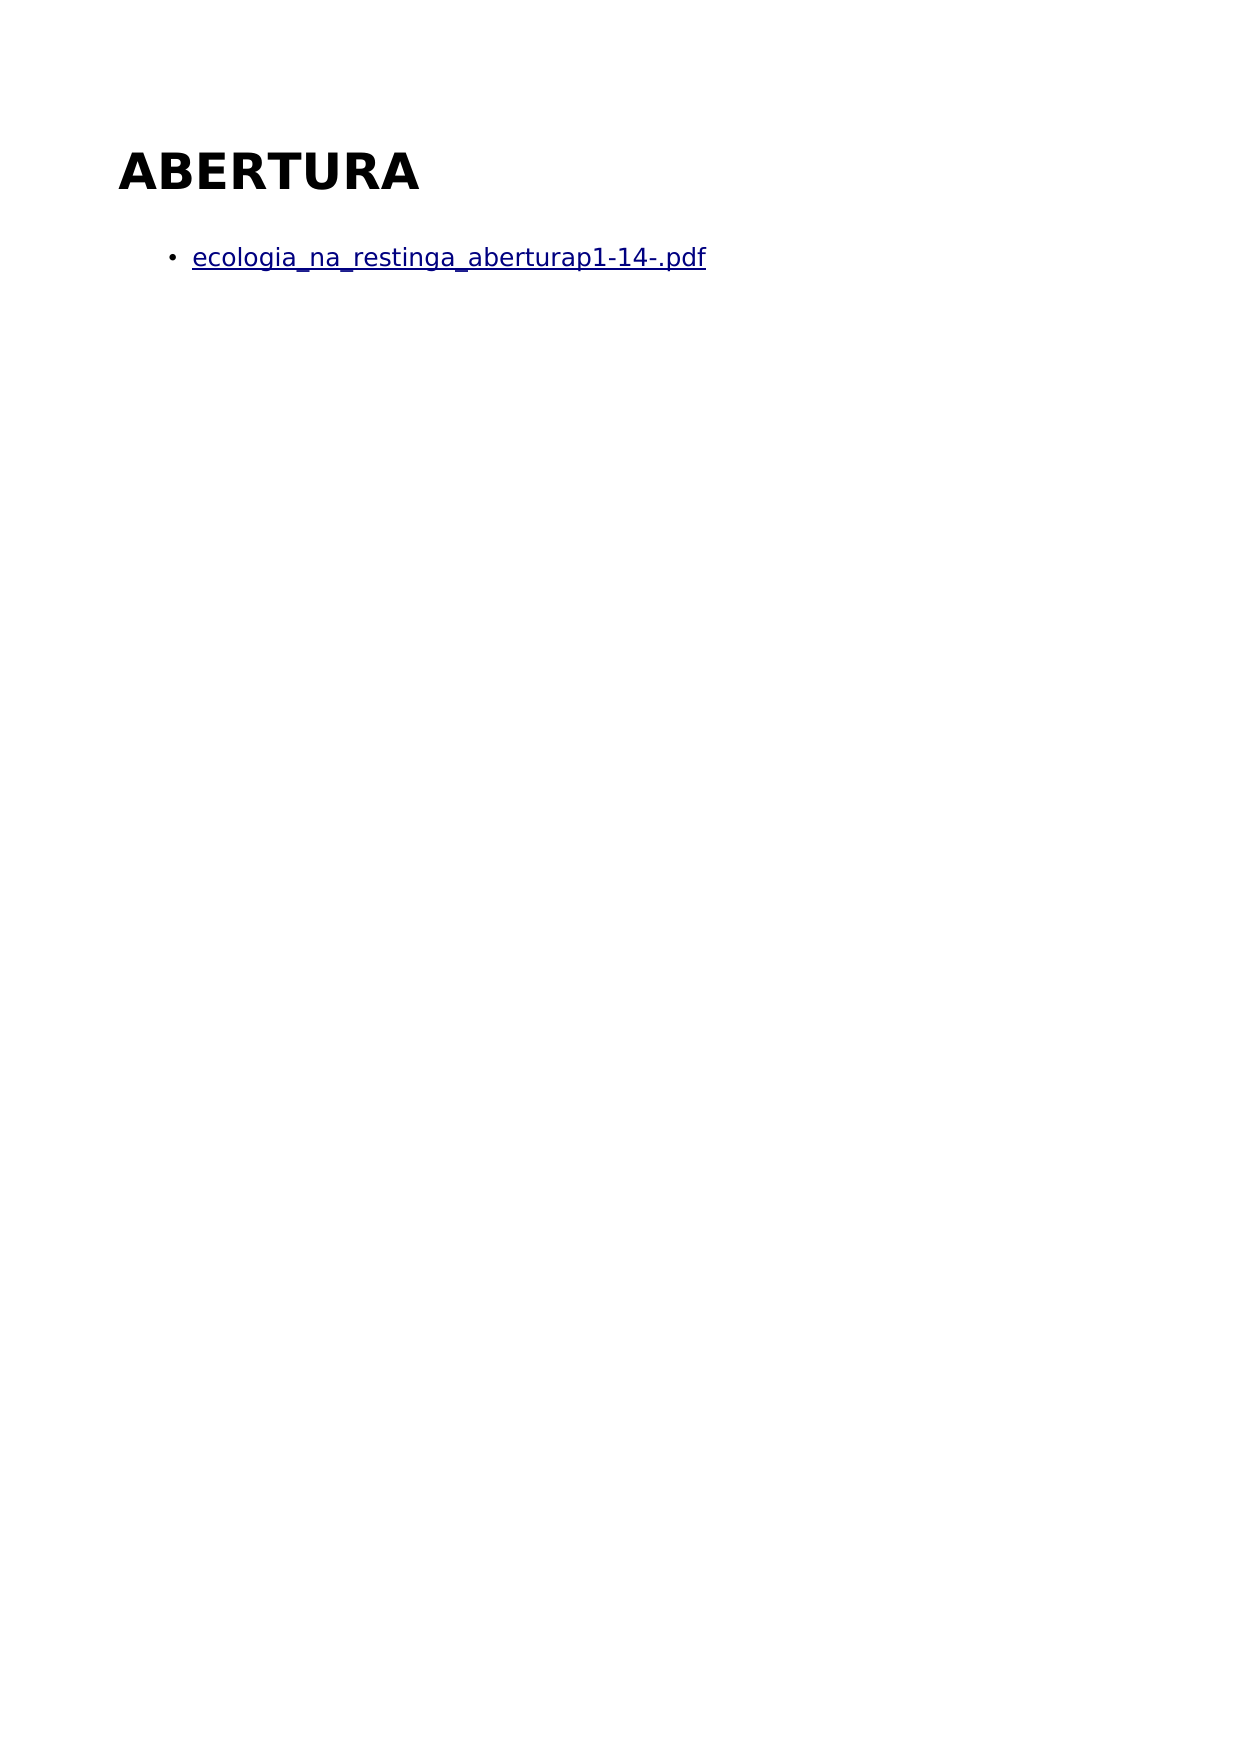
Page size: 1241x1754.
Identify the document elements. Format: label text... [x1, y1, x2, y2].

subtitle ABERTURA [118, 143, 1122, 201]
list ecologia_na_restinga_aberturap1-14-.pdf [177, 243, 1122, 272]
